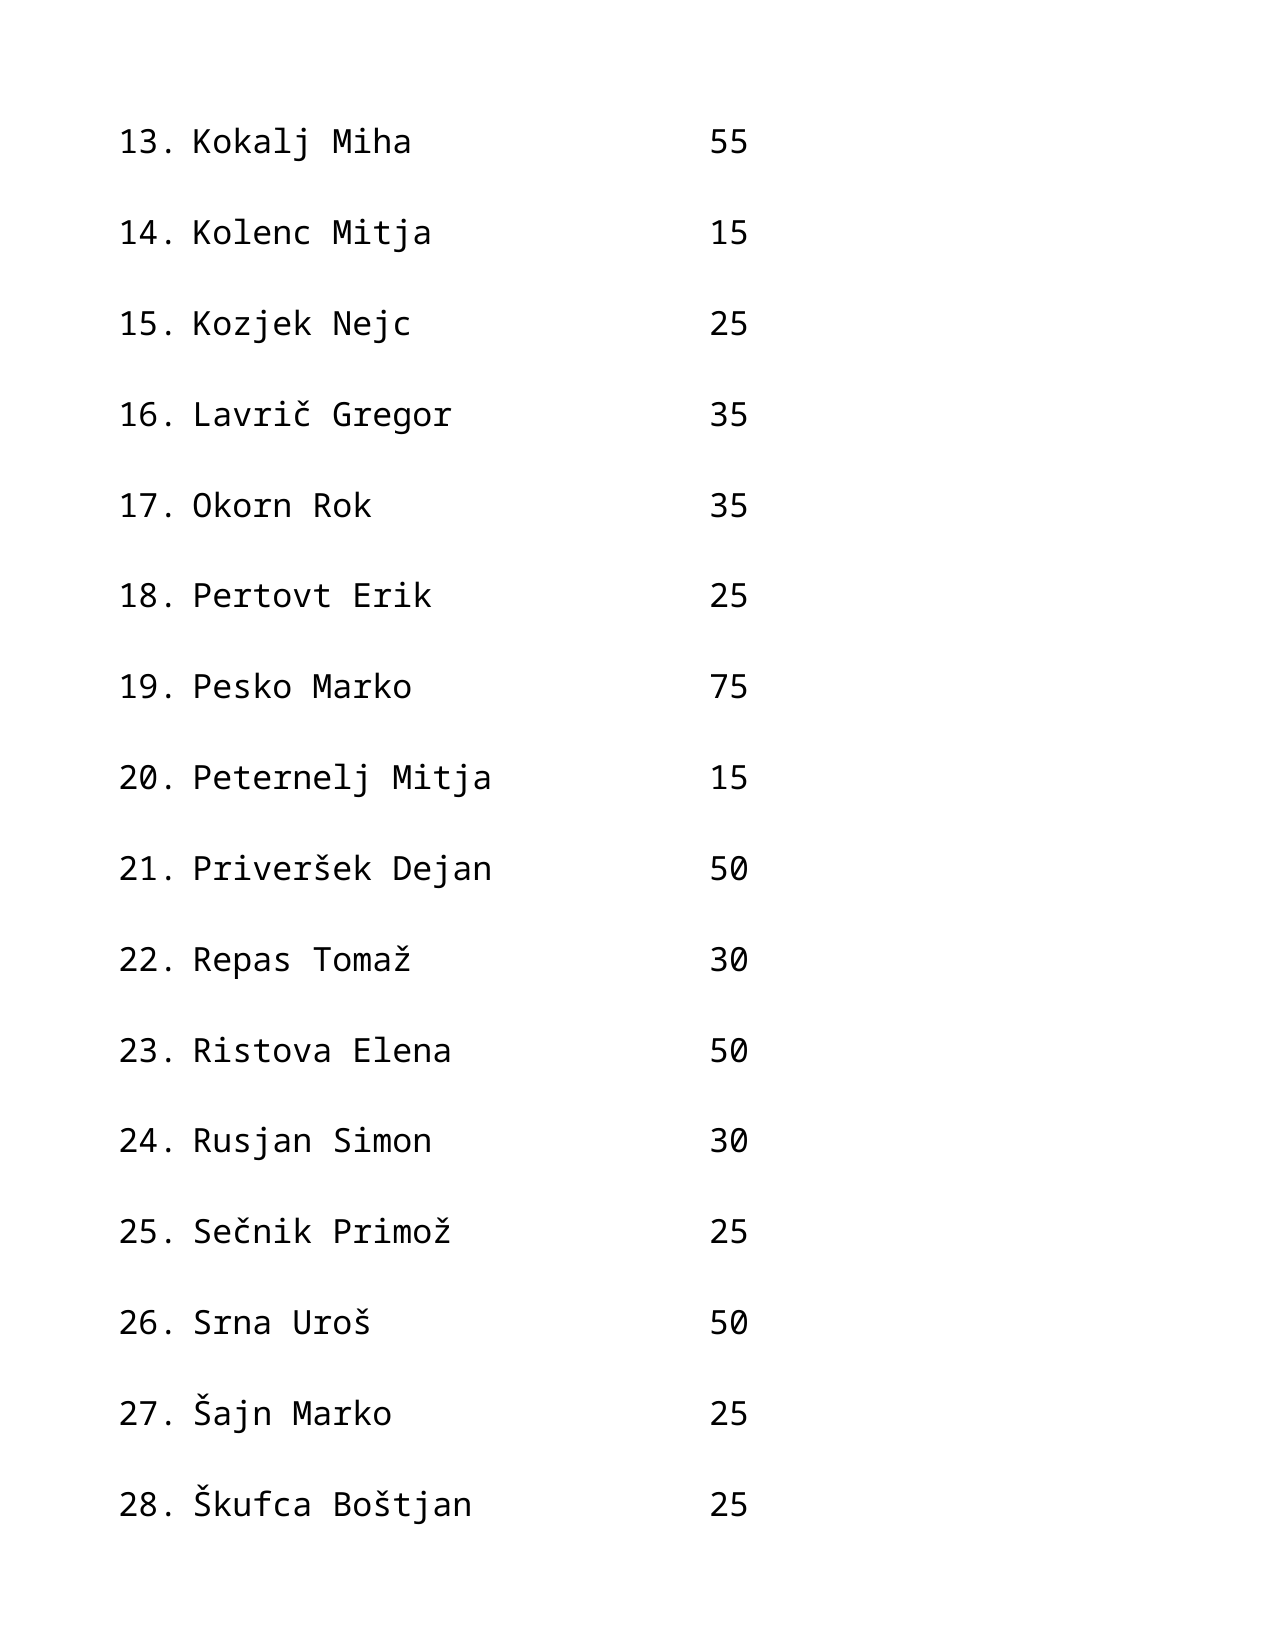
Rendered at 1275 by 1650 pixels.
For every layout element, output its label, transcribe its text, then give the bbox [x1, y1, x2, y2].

text 27. Šajn Marko 25 [118, 1390, 1157, 1435]
text 24. Rusjan Simon 30 [118, 1117, 1157, 1163]
text 26. Srna Uroš 50 [118, 1299, 1157, 1344]
text 15. Kozjek Nejc 25 [118, 300, 1157, 345]
text 25. Sečnik Primož 25 [118, 1208, 1157, 1253]
text 13. Kokalj Miha 55 [118, 118, 1157, 163]
text 20. Peternelj Mitja 15 [118, 754, 1157, 799]
text 17. Okorn Rok 35 [118, 481, 1157, 527]
text 28. Škufca Boštjan 25 [118, 1481, 1157, 1526]
text 21. Priveršek Dejan 50 [118, 845, 1157, 890]
text 16. Lavrič Gregor 35 [118, 391, 1157, 436]
text 14. Kolenc Mitja 15 [118, 209, 1157, 254]
text 18. Pertovt Erik 25 [118, 572, 1157, 618]
text 23. Ristova Elena 50 [118, 1026, 1157, 1072]
text 22. Repas Tomaž 30 [118, 936, 1157, 981]
text 19. Pesko Marko 75 [118, 663, 1157, 708]
